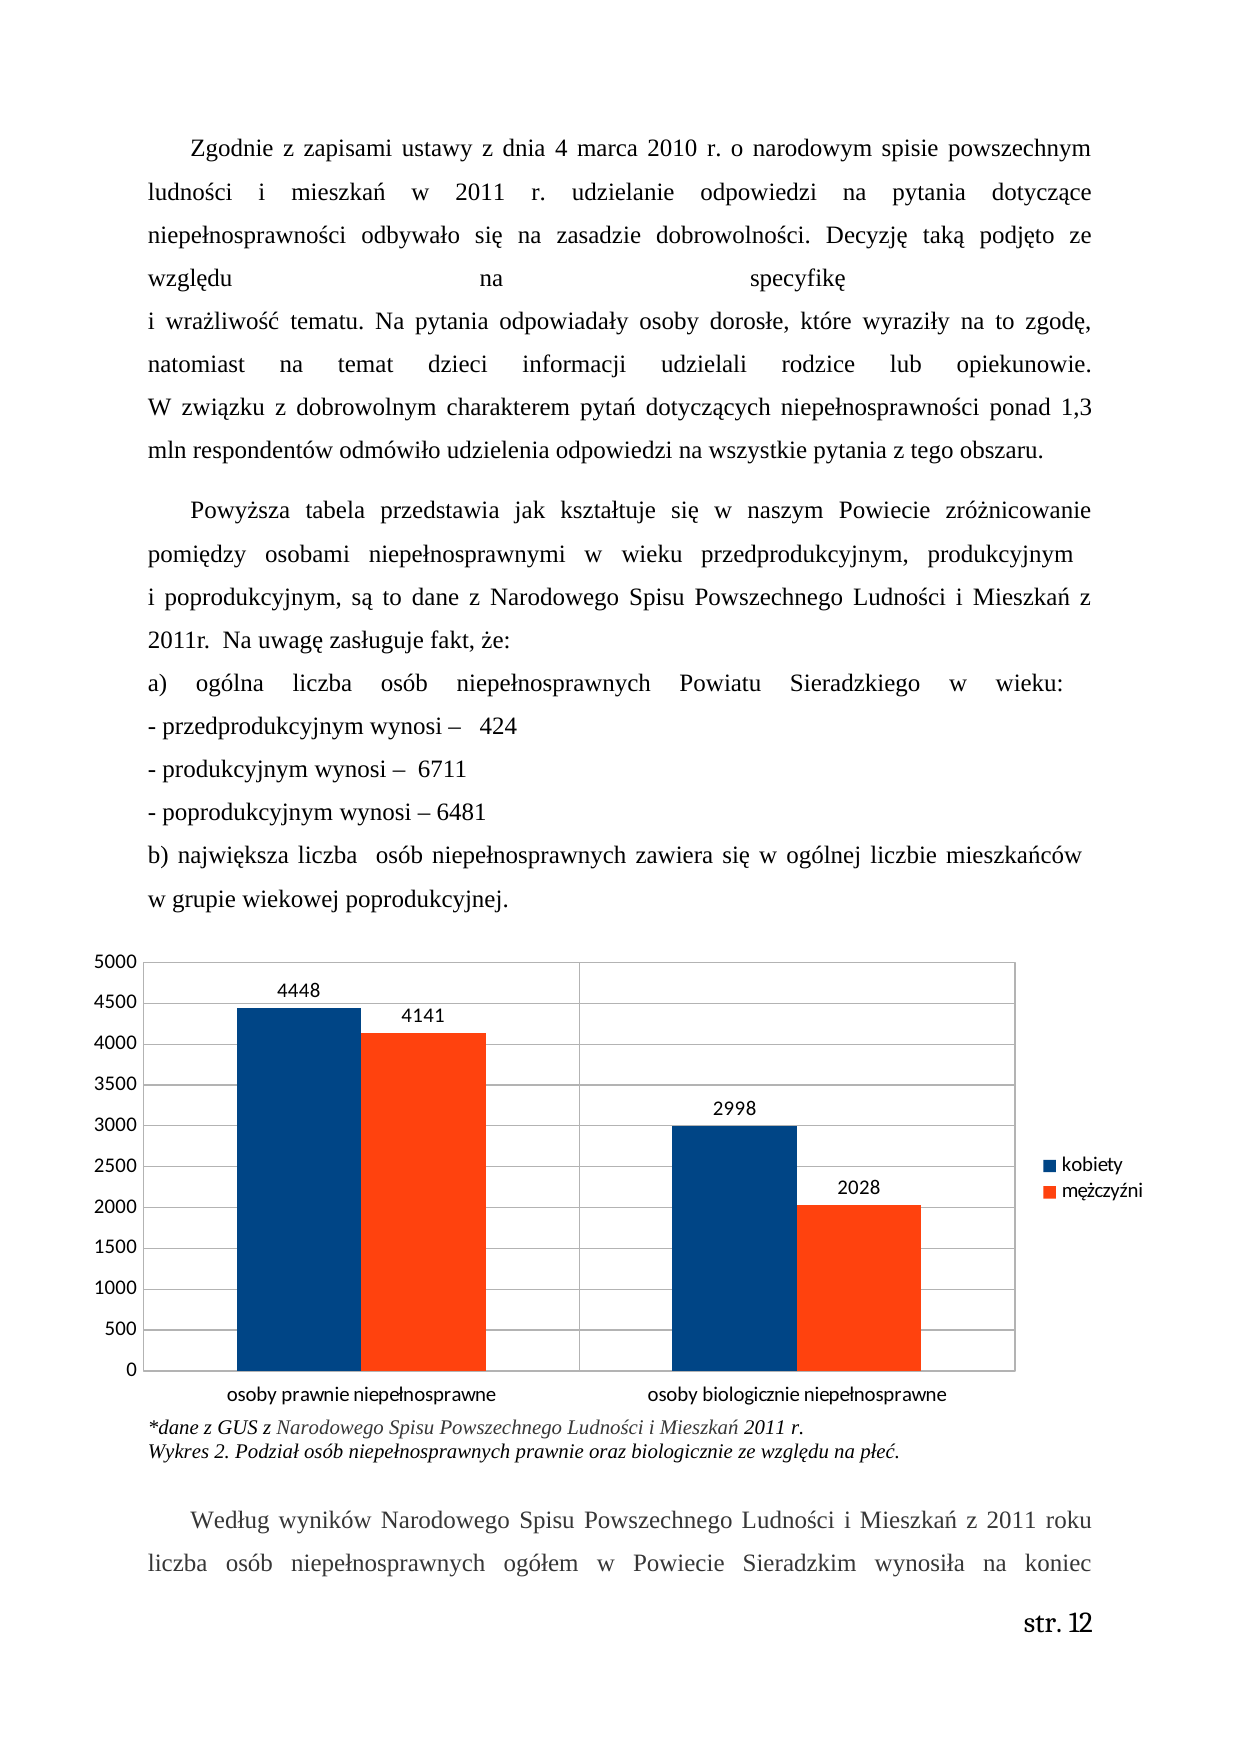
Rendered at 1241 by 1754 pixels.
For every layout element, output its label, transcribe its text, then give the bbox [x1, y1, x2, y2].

text Zgodnie z zapisami ustawy z dnia 4 marca 2010 r. o narodowym spisie powszechnym ludności i mieszkań w 2011 r. udzielanie odpowiedzi na pytania dotyczące niepełnosprawności odbywało się na zasadzie dobrowolności. Decyzję taką podjęto ze względu na specyfikę i wrażliwość tematu. Na pytania odpowiadały osoby dorosłe, które wyraziły na to zgodę, natomiast na temat dzieci informacji udzielali rodzice lub opiekunowie. W związku z dobrowolnym charakterem pytań dotyczących niepełnosprawności ponad 1,3 mln respondentów odmówiło udzielenia odpowiedzi na wszystkie pytania z tego obszaru. [148, 133, 1093, 464]
text Według wyników Narodowego Spisu Powszechnego Ludności i Mieszkań z 2011 roku liczba osób niepełnosprawnych ogółem w Powiecie Sieradzkim wynosiła na koniec [148, 1505, 1093, 1577]
text - poprodukcyjnym wynosi – 6481 [148, 797, 1093, 826]
text b) największa liczba osób niepełnosprawnych zawiera się w ogólnej liczbie mieszkańców w grupie wiekowej poprodukcyjnej. [148, 841, 1093, 912]
text Wykres 2. Podział osób niepełnosprawnych prawnie oraz biologicznie ze względu na płeć. [148, 1439, 1093, 1463]
text - produkcyjnym wynosi – 6711 [148, 754, 1093, 783]
text a) ogólna liczba osób niepełnosprawnych Powiatu Sieradzkiego w wieku: - przedprodukcyjnym wynosi – 424 [148, 668, 1093, 740]
text Powyższa tabela przedstawia jak kształtuje się w naszym Powiecie zróżnicowanie pomiędzy osobami niepełnosprawnymi w wieku przedprodukcyjnym, produkcyjnym i poprodukcyjnym, są to dane z Narodowego Spisu Powszechnego Ludności i Mieszkań z 2011r. Na uwagę zasługuje fakt, że: [148, 496, 1093, 654]
text [148, 927, 1093, 942]
text *dane z GUS z Narodowego Spisu Powszechnego Ludności i Mieszkań 2011 r. [148, 1416, 1093, 1439]
